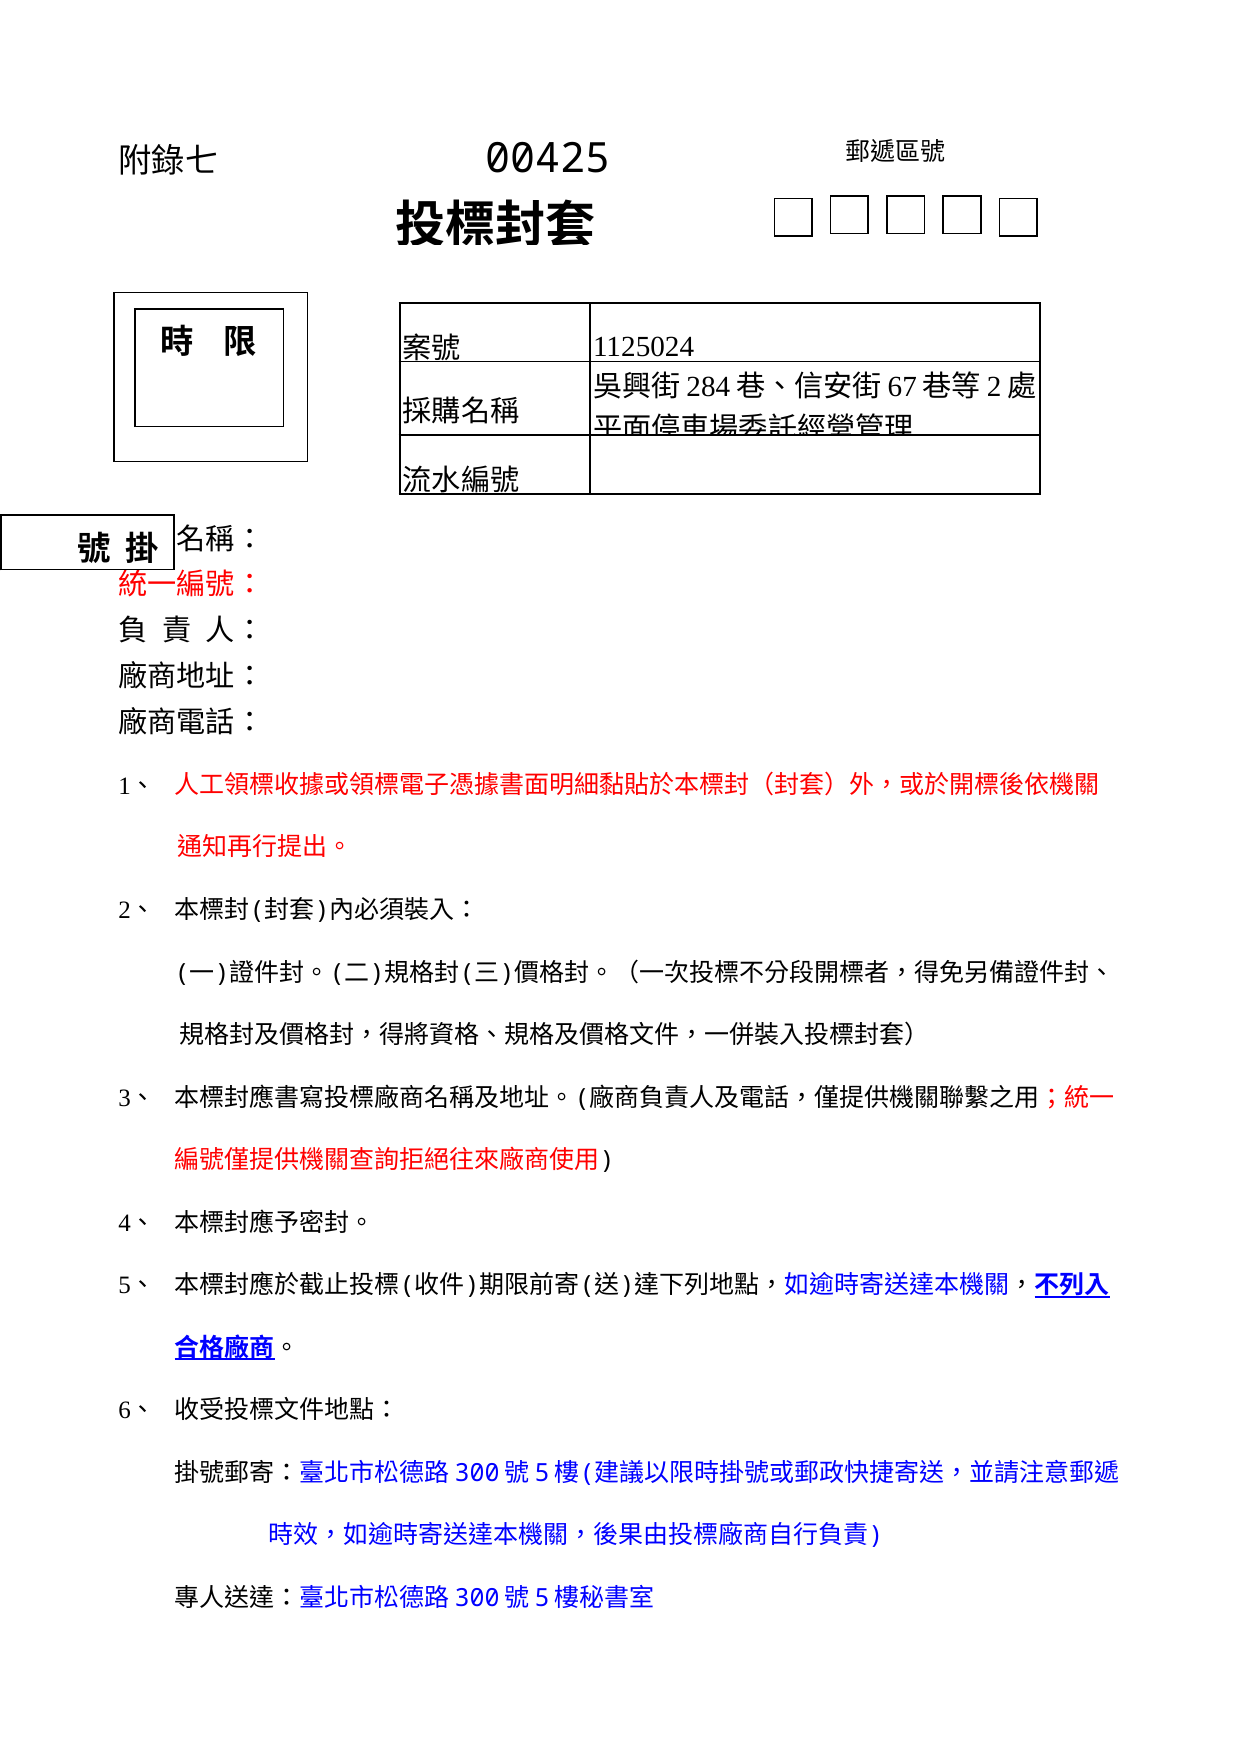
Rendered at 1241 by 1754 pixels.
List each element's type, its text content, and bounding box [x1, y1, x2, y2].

table_header 1125024 [591, 304, 1039, 361]
list 本標封應書寫投標廠商名稱及地址。(廠商負責人及電話，僅提供機關聯繫之用；統一編號僅提供機關查詢拒絕往來廠商使用) [118, 1054, 1122, 1179]
text 附錄七 00425 [118, 114, 1122, 179]
table_header 案號 [136, 310, 283, 426]
table_cell 吳興街284巷、信安街67巷等2處平面停車場委託經營管理 [591, 362, 1039, 434]
table_cell 流水編號 [401, 436, 589, 493]
text 廠商地址： [118, 649, 1122, 695]
text (一)證件封。(二)規格封(三)價格封。（一次投標不分段開標者，得免另備證件封、規格封及價格封，得將資格、規格及價格文件，一併裝入投標封套） [174, 929, 1122, 1054]
text 號 [69, 531, 118, 554]
table_header 案號 [401, 304, 589, 361]
text 投標封套 [396, 184, 684, 244]
text 廠商名稱： [118, 495, 1122, 558]
text 廠商名稱： [2, 516, 173, 569]
list 本標封應於截止投標(收件)期限前寄(送)達下列地點，如逾時寄送達本機關，不列入合格廠商。 [118, 1241, 1122, 1366]
list 人工領標收據或領標電子憑據書面明細黏貼於本標封（封套）外，或於開標後依機關通知再行提出。 [118, 741, 1122, 866]
text 廠商電話： [118, 695, 1122, 741]
text 掛 [118, 531, 166, 554]
text 郵遞區號 [846, 141, 953, 166]
list 收受投標文件地點： [118, 1366, 1122, 1429]
list 本標封應予密封。 [118, 1179, 1122, 1241]
text 負 責 人： [118, 604, 1122, 649]
list 本標封(封套)內必須裝入： [118, 866, 1122, 929]
text 統一編號： [118, 558, 1122, 604]
text 專人送達：臺北市松德路300號5樓秘書室 [174, 1554, 1122, 1616]
text 掛號郵寄：臺北市松德路300號5樓(建議以限時掛號或郵政快捷寄送，並請注意郵遞時效，如逾時寄送達本機關，後果由投標廠商自行負責) [174, 1429, 1122, 1554]
table_cell [591, 436, 1039, 493]
table_cell 採購名稱 [401, 362, 589, 434]
